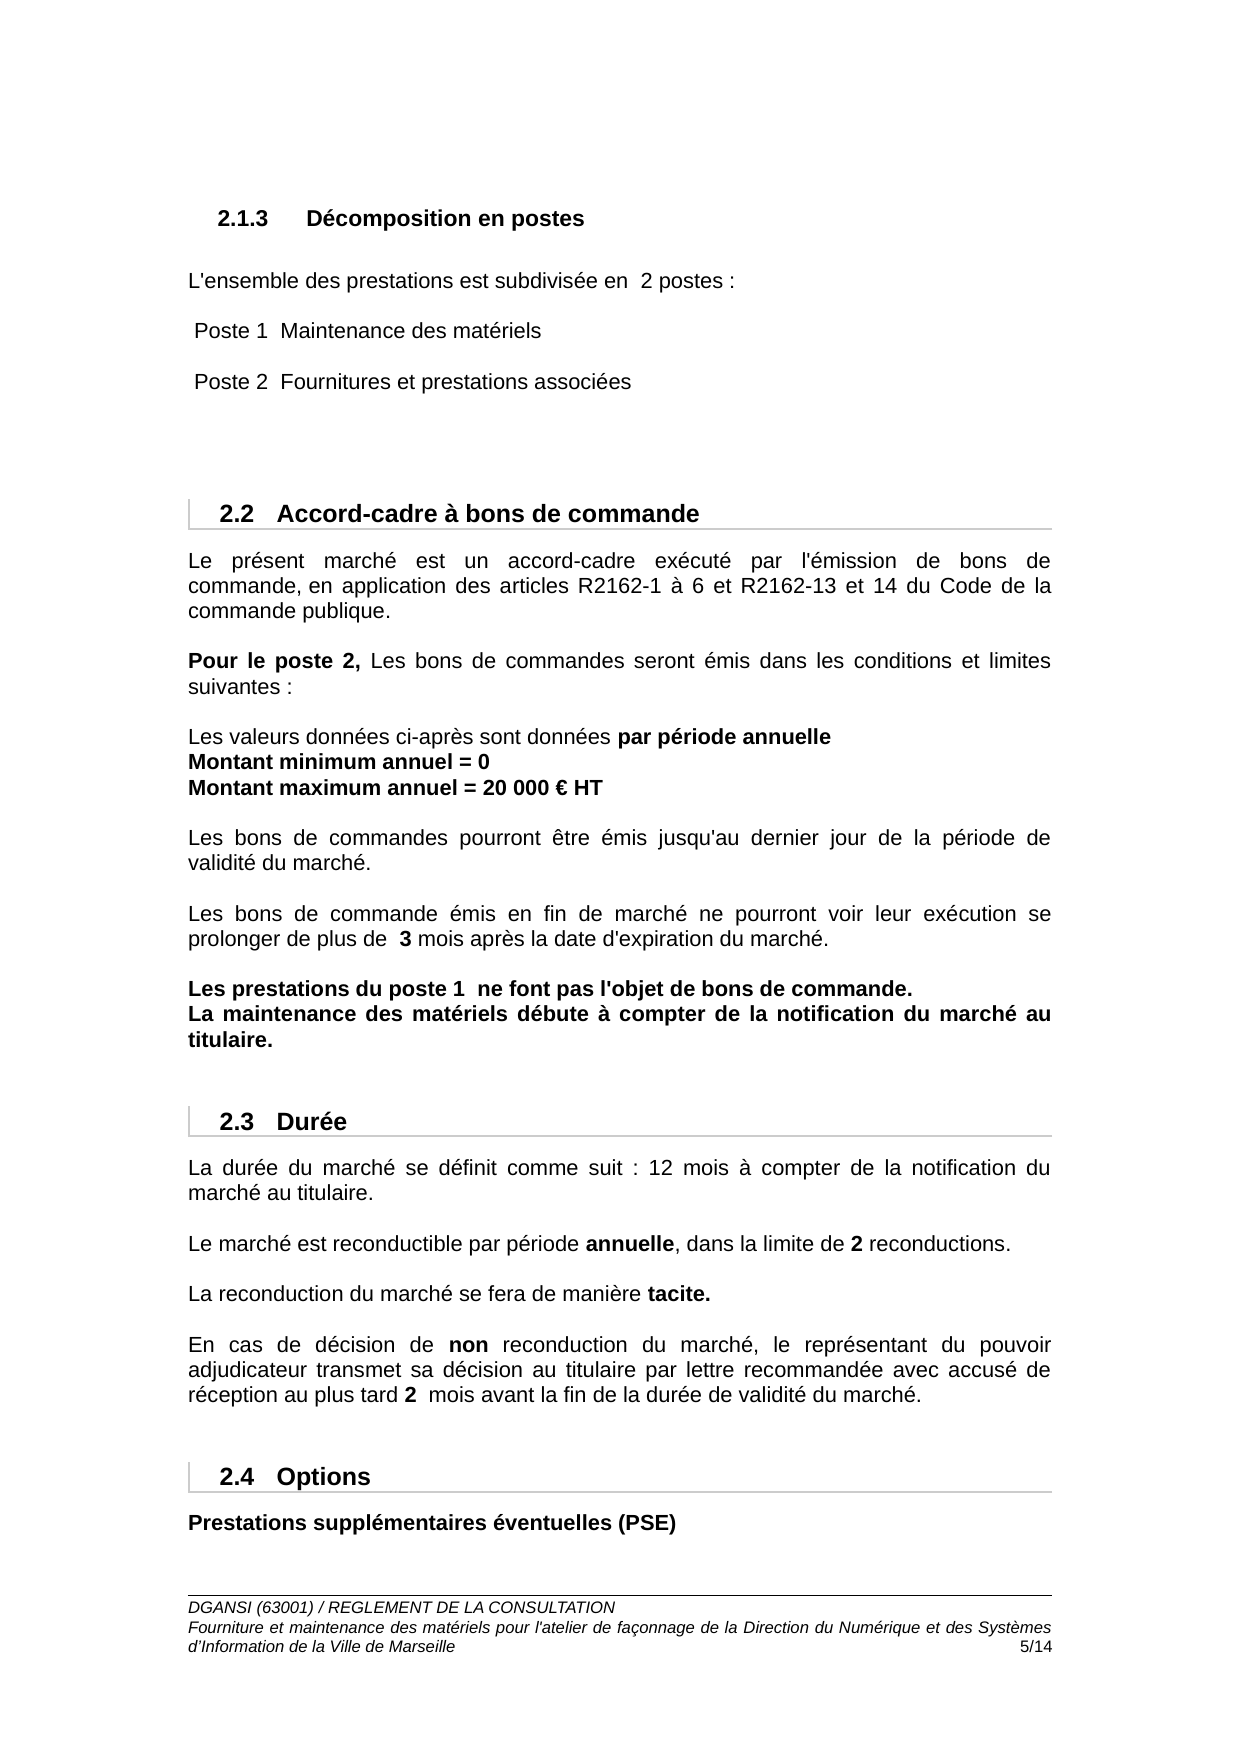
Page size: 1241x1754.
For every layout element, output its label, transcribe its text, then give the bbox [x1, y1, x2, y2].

subtitle Décomposition en postes [188, 204, 1052, 231]
text Montant maximum annuel = 20 000 € HT [188, 774, 1052, 800]
subtitle Accord-cadre à bons de commande [190, 499, 1052, 528]
text Prestations supplémentaires éventuelles (PSE) [188, 1510, 1052, 1536]
text Poste 2 Fournitures et prestations associées [188, 369, 1052, 394]
text Pour le poste 2, Les bons de commandes seront émis dans les conditions et limites suivantes : [188, 648, 1052, 699]
text La maintenance des matériels débute à compter de la notification du marché au titulaire. [188, 1001, 1052, 1052]
text L'ensemble des prestations est subdivisée en 2 postes : [188, 268, 1052, 293]
text En cas de décision de non reconduction du marché, le représentant du pouvoir adjudicateur transmet sa décision au titulaire par lettre recommandée avec accusé de réception au plus tard 2 mois avant la fin de la durée de validité du marché. [188, 1331, 1052, 1407]
text Poste 1 Maintenance des matériels [188, 318, 1052, 343]
text La durée du marché se définit comme suit : 12 mois à compter de la notification du marché au titulaire. [188, 1155, 1052, 1205]
subtitle Durée [190, 1106, 1052, 1135]
text Le présent marché est un accord-cadre exécuté par l'émission de bons de commande, en application des articles R2162-1 à 6 et R2162-13 et 14 du Code de la commande publique. [188, 548, 1052, 623]
text Les bons de commandes pourront être émis jusqu'au dernier jour de la période de validité du marché. [188, 825, 1052, 875]
text Les bons de commande émis en fin de marché ne pourront voir leur exécution se prolonger de plus de 3 mois après la date d'expiration du marché. [188, 901, 1052, 951]
text Les valeurs données ci-après sont données par période annuelle [188, 724, 1052, 749]
text Les prestations du poste 1 ne font pas l'objet de bons de commande. [188, 976, 1052, 1001]
text Le marché est reconductible par période annuelle, dans la limite de 2 reconductions. [188, 1231, 1052, 1256]
text La reconduction du marché se fera de manière tacite. [188, 1281, 1052, 1306]
text Montant minimum annuel = 0 [188, 749, 1052, 774]
subtitle Options [190, 1462, 1052, 1491]
